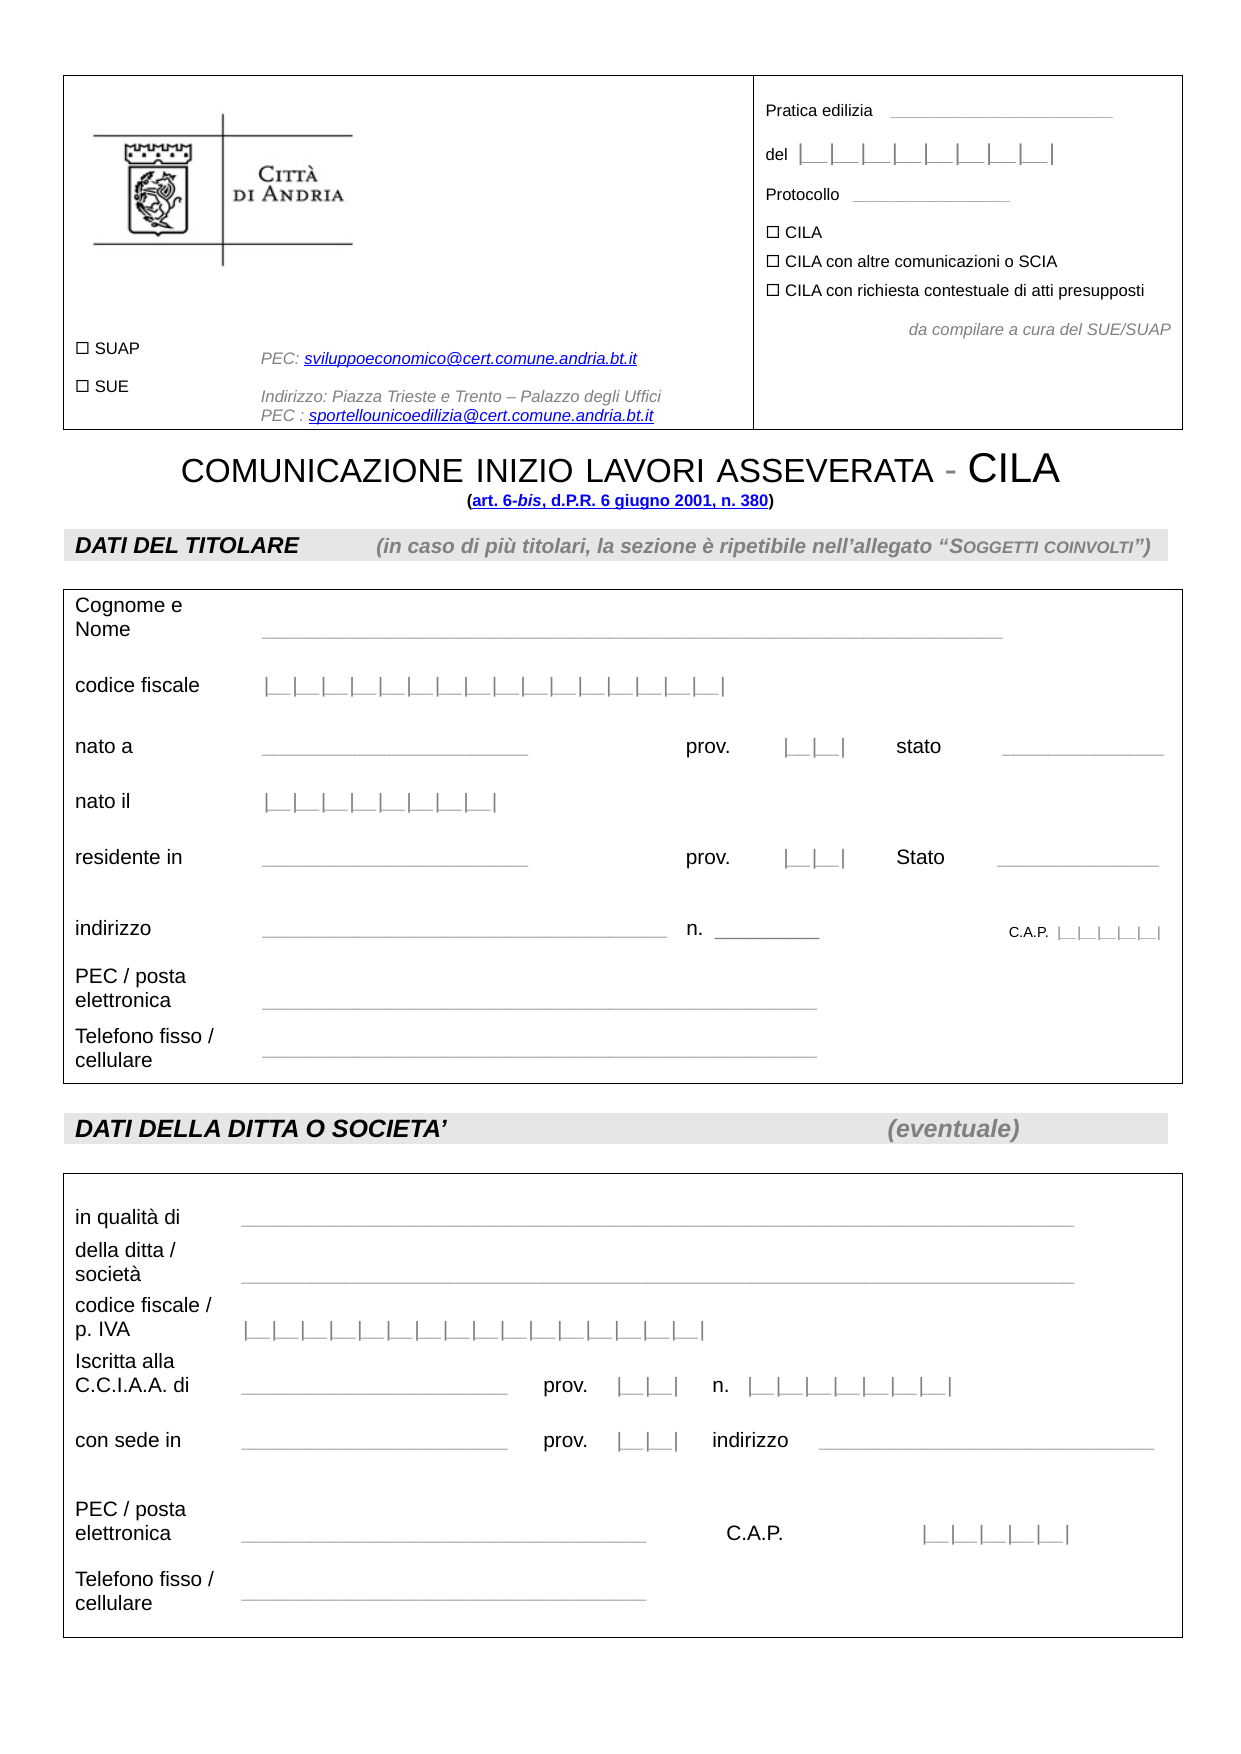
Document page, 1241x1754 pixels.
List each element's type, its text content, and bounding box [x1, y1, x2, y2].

table_cell ________________________________________________________________________ [231, 1229, 1182, 1286]
table_cell ___________________________________ n. _________ [252, 869, 986, 940]
table_cell [64, 425, 753, 429]
table_header Cognome e Nome [64, 590, 252, 641]
subtitle comunicazione inizio lavori asseverata - CILA [75, 443, 1165, 491]
table_cell |__|__| [771, 813, 884, 868]
table_cell |__|__| [604, 1341, 700, 1396]
table_cell ________________________________________________ [252, 940, 986, 1012]
table_header Pratica edilizia ________________________ del |__|__|__|__|__|__|__|__| Protocollo _________________  CILA  CILA con altre comunicazioni o SCIA  CILA con richiesta contestuale di atti presupposti da compilare a cura del SUE/SUAP [754, 76, 1182, 429]
table_cell _______________________ [231, 1396, 531, 1452]
table_cell _______________________ [252, 697, 674, 758]
table_cell della ditta / società [64, 1229, 231, 1286]
table_cell ________________________________________________ [252, 1012, 986, 1083]
table_cell [674, 758, 771, 813]
picture [91, 110, 354, 268]
table_cell ___________________________________ [231, 1544, 700, 1637]
table_header DATI DELLA DITTA O SOCIETA’ (eventuale) [64, 1113, 1168, 1144]
table_cell C.A.P. [700, 1452, 809, 1544]
table_cell [809, 1544, 1182, 1637]
table_cell stato [884, 697, 986, 758]
table_cell |__|__|__|__|__| [809, 1452, 1182, 1544]
table_cell ______________ [986, 813, 1182, 868]
table_header [64, 76, 753, 276]
table_cell _______________________ [231, 1341, 531, 1396]
table_header in qualità di [64, 1174, 231, 1228]
table_cell [64, 276, 753, 310]
table_cell Stato [884, 813, 986, 868]
table_cell nato il [64, 758, 252, 813]
table_cell Telefono fisso / cellulare [64, 1012, 252, 1083]
table_header  SUAP  SUE [64, 310, 249, 425]
table_cell PEC / posta elettronica [64, 940, 252, 1012]
table_cell ___________________________________ [231, 1452, 700, 1544]
table_cell |__|__|__|__|__|__|__|__|__|__|__|__|__|__|__|__| [231, 1286, 1182, 1341]
table_cell residente in [64, 813, 252, 868]
table_cell codice fiscale / p. IVA [64, 1286, 231, 1341]
table_cell prov. [531, 1396, 604, 1452]
table_cell ______________ [986, 697, 1182, 758]
table_cell |__|__|__|__|__|__|__|__| [252, 758, 674, 813]
table_cell |__|__| [771, 697, 884, 758]
table_cell _______________________ [252, 813, 674, 868]
table_cell Telefono fisso / cellulare [64, 1544, 231, 1637]
table_header ________________________________________________________________________ [231, 1174, 1182, 1228]
table_cell prov. [674, 697, 771, 758]
table_header ________________________________________________________________ [252, 590, 1182, 641]
table_cell |__|__|__|__|__|__|__|__|__|__|__|__|__|__|__|__| [252, 641, 1182, 697]
table_cell [986, 1012, 1182, 1083]
table_cell [884, 758, 986, 813]
table_cell con sede in [64, 1396, 231, 1452]
table_cell |__|__| [604, 1396, 700, 1452]
table_cell PEC / posta elettronica [64, 1452, 231, 1544]
table_cell [700, 1544, 809, 1637]
table_cell prov. [674, 813, 771, 868]
table_cell Iscritta alla C.C.I.A.A. di [64, 1341, 231, 1396]
table_cell nato a [64, 697, 252, 758]
table_cell [986, 758, 1182, 813]
text (art. 6-bis, d.P.R. 6 giugno 2001, n. 380) [75, 491, 1165, 510]
table_cell indirizzo [700, 1396, 809, 1452]
table_header PEC: sviluppoeconomico@cert.comune.andria.bt.it Indirizzo: Piazza Trieste e Trento – Palazzo degli Uffici PEC : sportellounicoedilizia@cert.comune.andria.bt.it [249, 310, 753, 425]
table_header DATI DEL TITOLARE (in caso di più titolari, la sezione è ripetibile nell’allegato “Soggetti coinvolti”) [64, 529, 1168, 561]
table_cell n. |__|__|__|__|__|__|__| [700, 1341, 1182, 1396]
table_cell C.A.P. |__|__|__|__|__| [986, 869, 1182, 940]
table_cell _____________________________ [809, 1396, 1182, 1452]
table_cell [771, 758, 884, 813]
table_cell codice fiscale [64, 641, 252, 697]
table_cell indirizzo [64, 869, 252, 940]
table_cell [986, 940, 1182, 1012]
table_cell prov. [531, 1341, 604, 1396]
